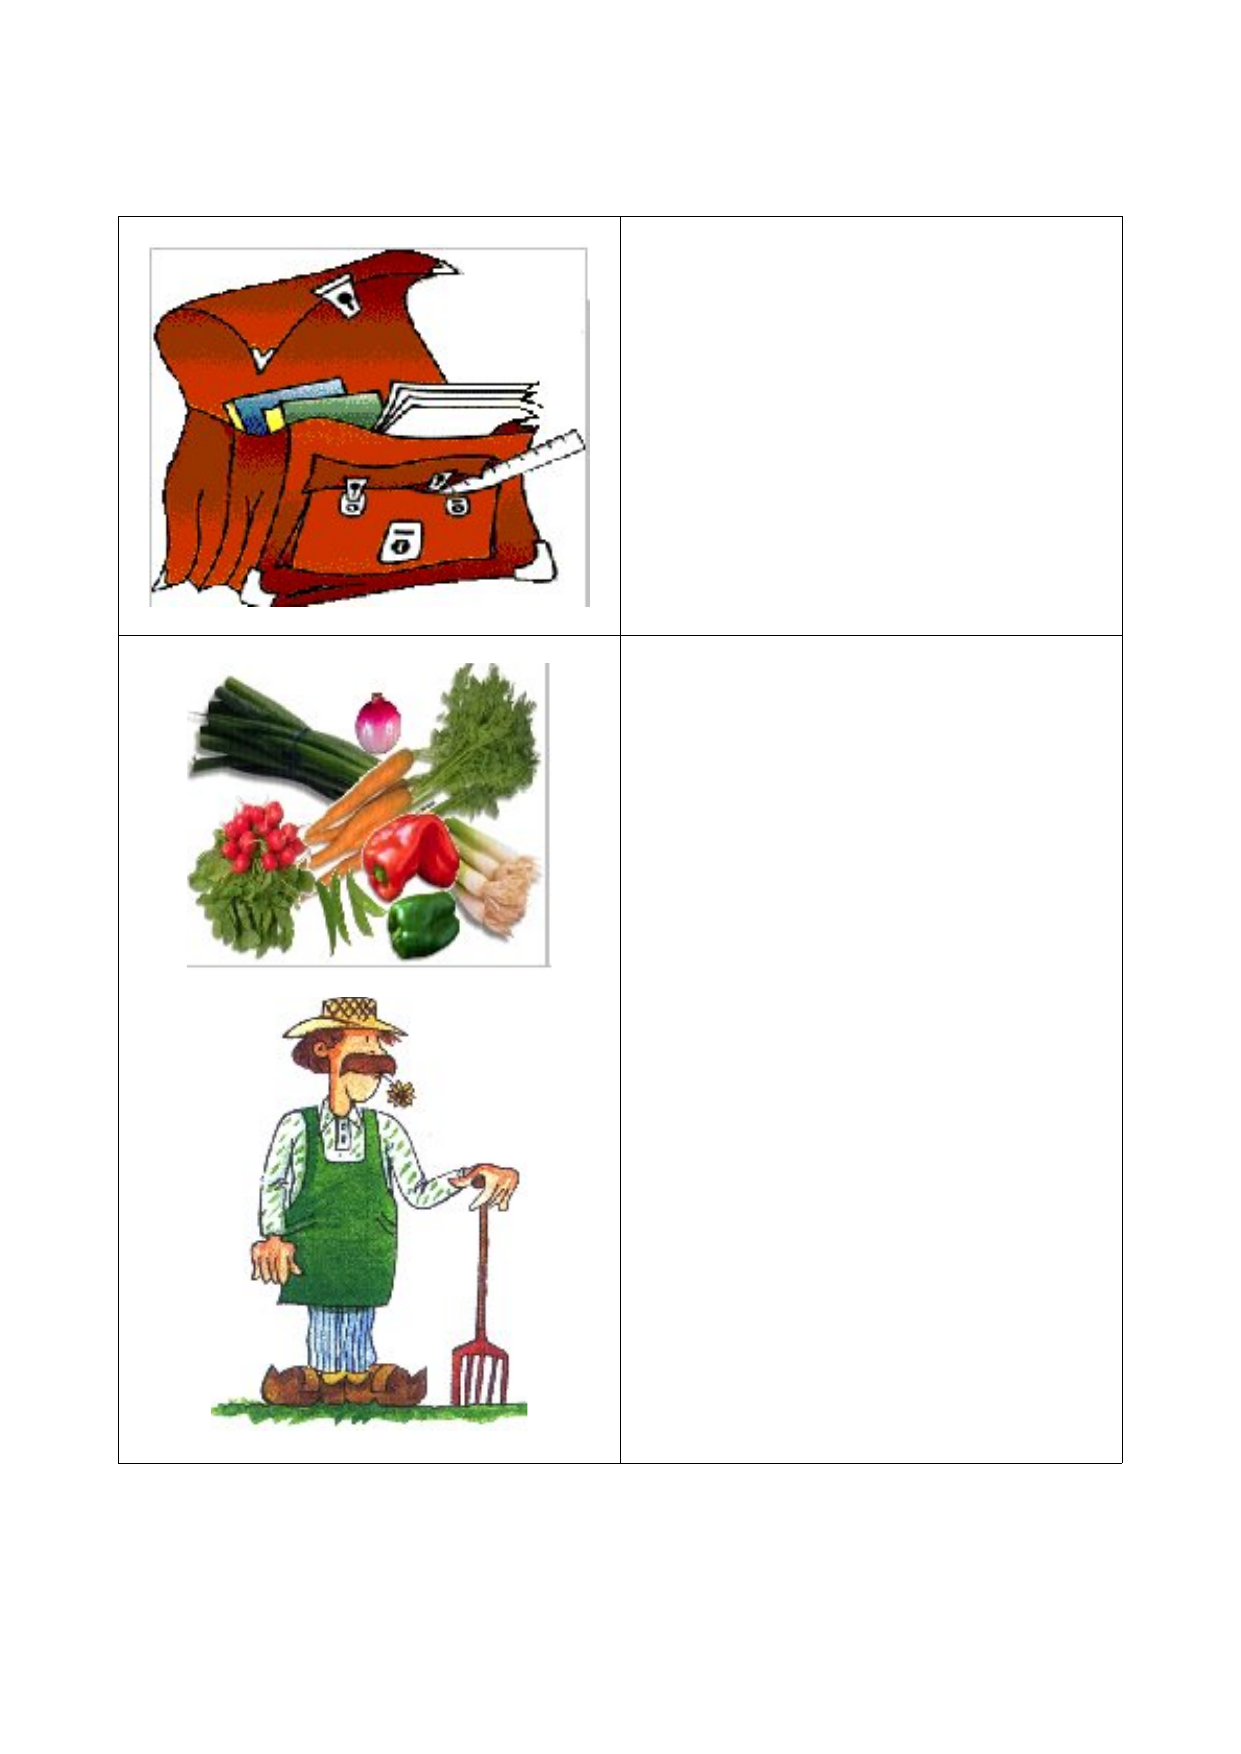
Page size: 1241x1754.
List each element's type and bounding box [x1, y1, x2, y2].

picture [186, 663, 552, 970]
table_header [119, 217, 620, 635]
table_cell [621, 636, 1122, 1463]
table_cell [119, 636, 620, 1463]
picture [210, 997, 528, 1431]
table_header [621, 217, 1122, 635]
picture [148, 244, 590, 607]
